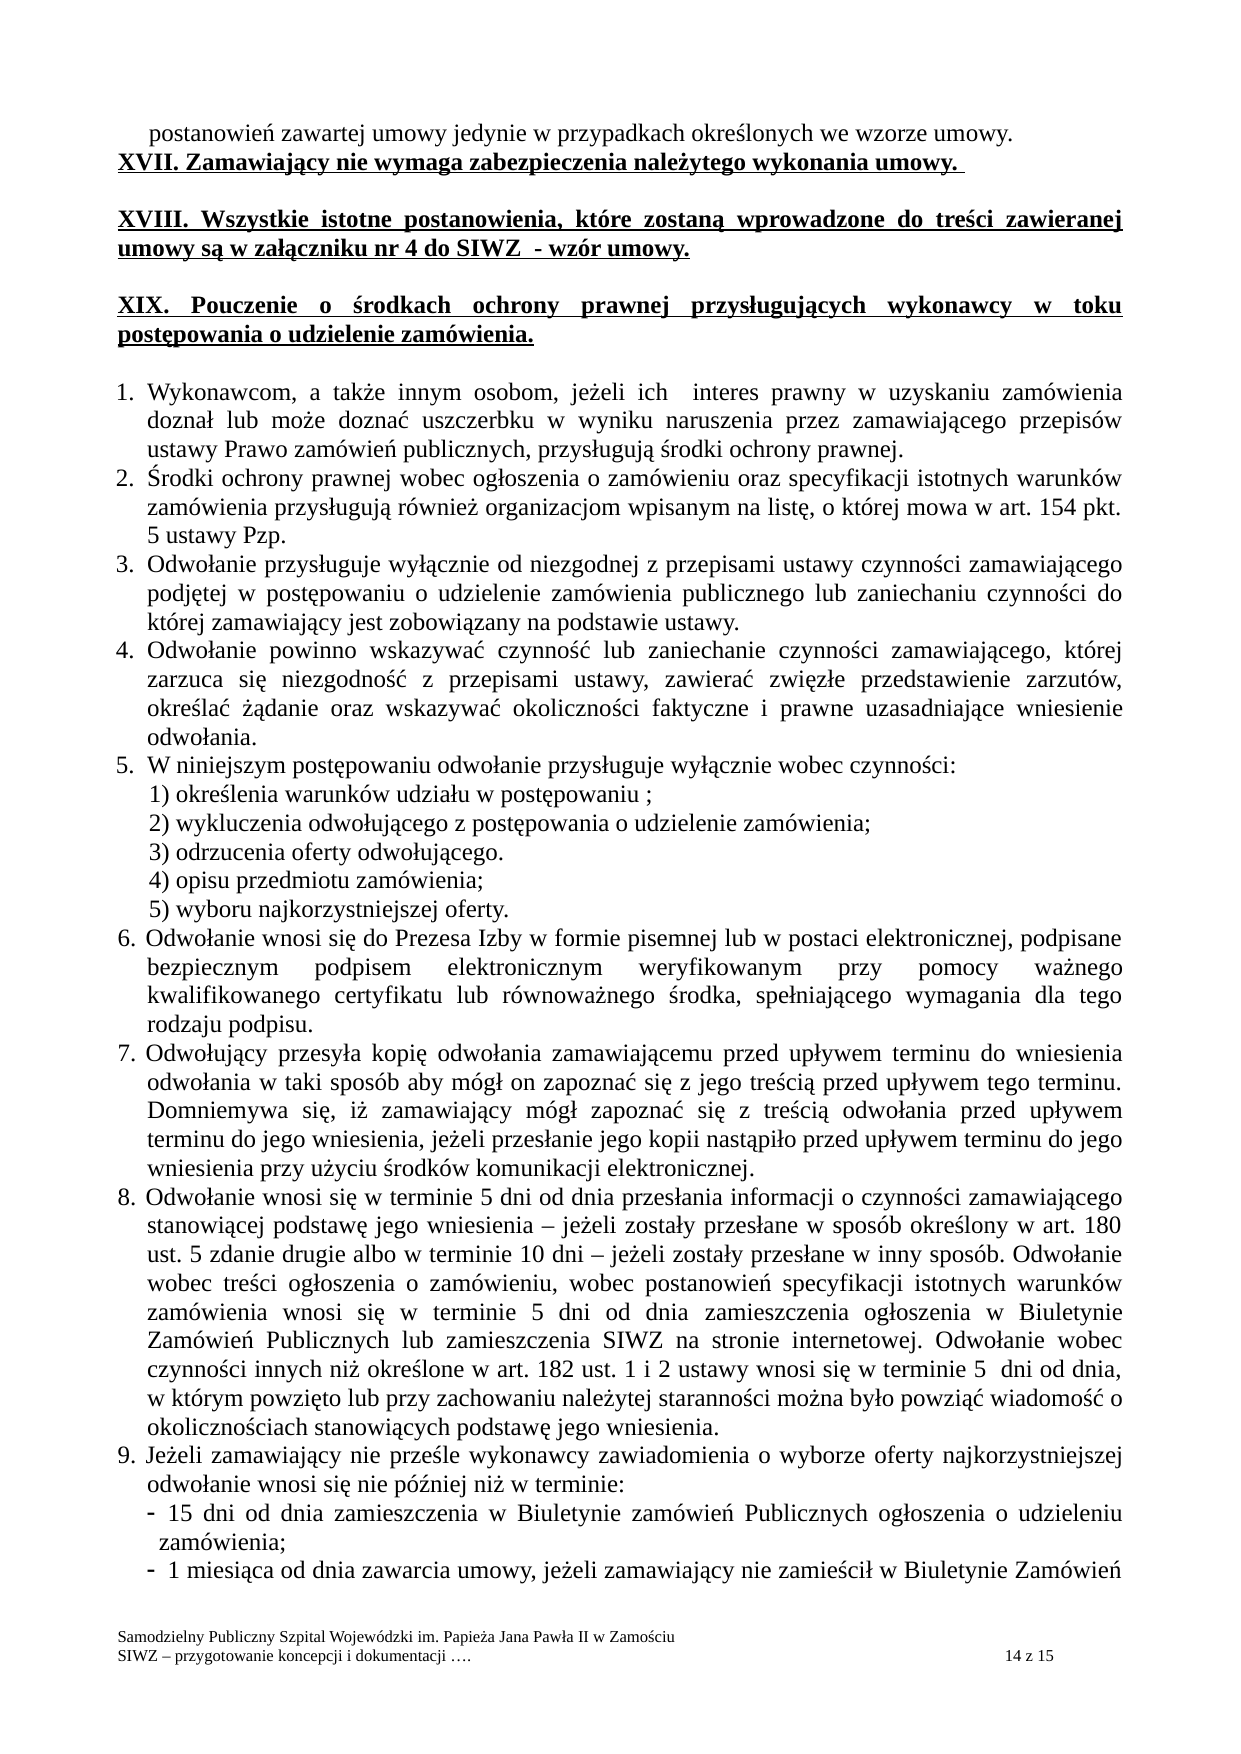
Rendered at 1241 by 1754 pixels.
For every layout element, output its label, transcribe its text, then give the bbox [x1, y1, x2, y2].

list Odwołanie wnosi się w terminie 5 dni od dnia przesłania informacji o czynności zamawiającego stanowiącej podstawę jego wniesienia – jeżeli zostały przesłane w sposób określony w art. 180 ust. 5 zdanie drugie albo w terminie 10 dni – jeżeli zostały przesłane w inny sposób. Odwołanie wobec treści ogłoszenia o zamówieniu, wobec postanowień specyfikacji istotnych warunków zamówienia wnosi się w terminie 5 dni od dnia zamieszczenia ogłoszenia w Biuletynie Zamówień Publicznych lub zamieszczenia SIWZ na stronie internetowej. Odwołanie wobec czynności innych niż określone w art. 182 ust. 1 i 2 ustawy wnosi się w terminie 5 dni od dnia, w którym powzięto lub przy zachowaniu należytej staranności można było powziąć wiadomość o okolicznościach stanowiących podstawę jego wniesienia. [117, 1182, 1123, 1440]
text 5) wyboru najkorzystniejszej oferty. [117, 894, 1123, 923]
text 3) odrzucenia oferty odwołującego. [117, 837, 1123, 865]
text postępowania o udzielenie zamówienia. [117, 317, 1123, 348]
list postanowień zawartej umowy jedynie w przypadkach określonych we wzorze umowy. [119, 118, 1123, 147]
list Środki ochrony prawnej wobec ogłoszenia o zamówieniu oraz specyfikacji istotnych warunków zamówienia przysługują również organizacjom wpisanym na listę, o której mowa w art. 154 pkt. 5 ustawy Pzp. [116, 463, 1123, 549]
list Jeżeli zamawiający nie prześle wykonawcy zawiadomienia o wyborze oferty najkorzystniejszej odwołanie wnosi się nie później niż w terminie: [117, 1440, 1123, 1498]
text 1) określenia warunków udziału w postępowaniu ; [117, 779, 1123, 808]
list Odwołujący przesyła kopię odwołania zamawiającemu przed upływem terminu do wniesienia odwołania w taki sposób aby mógł on zapoznać się z jego treścią przed upływem tego terminu. Domniemywa się, iż zamawiający mógł zapoznać się z treścią odwołania przed upływem terminu do jego wniesienia, jeżeli przesłanie jego kopii nastąpiło przed upływem terminu do jego wniesienia przy użyciu środków komunikacji elektronicznej. [117, 1038, 1123, 1182]
list Odwołanie wnosi się do Prezesa Izby w formie pisemnej lub w postaci elektronicznej, podpisane bezpiecznym podpisem elektronicznym weryfikowanym przy pomocy ważnego kwalifikowanego certyfikatu lub równoważnego środka, spełniającego wymagania dla tego rodzaju podpisu. [117, 923, 1123, 1038]
list Odwołanie przysługuje wyłącznie od niezgodnej z przepisami ustawy czynności zamawiającego podjętej w postępowaniu o udzielenie zamówienia publicznego lub zaniechaniu czynności do której zamawiający jest zobowiązany na podstawie ustawy. [116, 549, 1123, 635]
list 1 miesiąca od dnia zawarcia umowy, jeżeli zamawiający nie zamieścił w Biuletynie Zamówień [147, 1555, 1123, 1584]
list Wykonawcom, a także innym osobom, jeżeli ich interes prawny w uzyskaniu zamówienia doznał lub może doznać uszczerbku w wyniku naruszenia przez zamawiającego przepisów ustawy Prawo zamówień publicznych, przysługują środki ochrony prawnej. [116, 377, 1123, 463]
list W niniejszym postępowaniu odwołanie przysługuje wyłącznie wobec czynności: [116, 750, 1123, 779]
text umowy są w załączniku nr 4 do SIWZ - wzór umowy. [117, 230, 1123, 262]
text 2) wykluczenia odwołującego z postępowania o udzielenie zamówienia; [117, 808, 1123, 837]
list Odwołanie powinno wskazywać czynność lub zaniechanie czynności zamawiającego, której zarzuca się niezgodność z przepisami ustawy, zawierać zwięzłe przedstawienie zarzutów, określać żądanie oraz wskazywać okoliczności faktyczne i prawne uzasadniające wniesienie odwołania. [116, 635, 1123, 750]
text XVII. Zamawiający nie wymaga zabezpieczenia należytego wykonania umowy. [117, 147, 1123, 176]
text XIX. Pouczenie o środkach ochrony prawnej przysługujących wykonawcy w toku [117, 291, 1123, 316]
list 15 dni od dnia zamieszczenia w Biuletynie zamówień Publicznych ogłoszenia o udzieleniu zamówienia; [147, 1498, 1123, 1555]
text 4) opisu przedmiotu zamówienia; [117, 865, 1123, 894]
text XVIII. Wszystkie istotne postanowienia, które zostaną wprowadzone do treści zawieranej [117, 204, 1123, 229]
